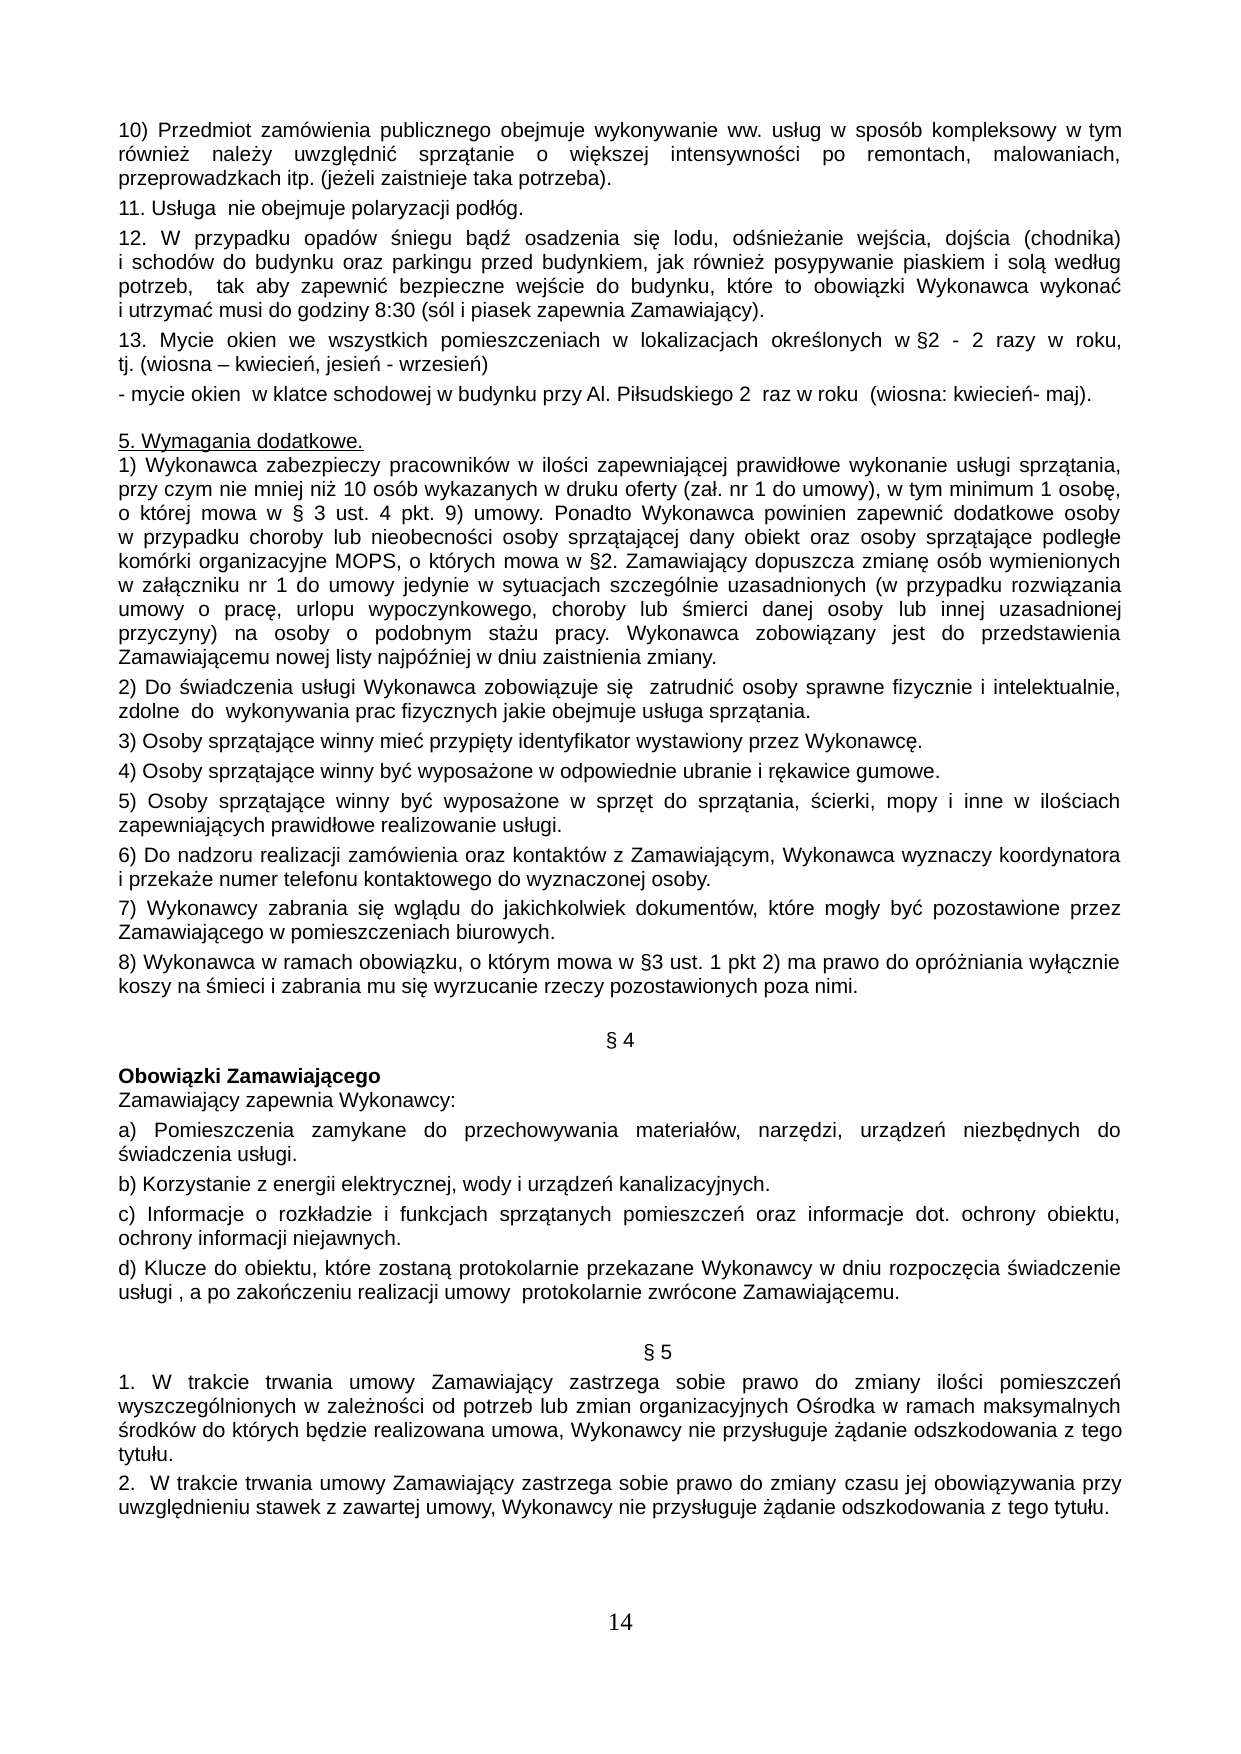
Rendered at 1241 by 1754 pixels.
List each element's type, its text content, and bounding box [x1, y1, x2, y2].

text a) Pomieszczenia zamykane do przechowywania materiałów, narzędzi, urządzeń niezbędnych do świadczenia usługi. [118, 1118, 1122, 1166]
text c) Informacje o rozkładzie i funkcjach sprzątanych pomieszczeń oraz informacje dot. ochrony obiektu, ochrony informacji niejawnych. [118, 1202, 1122, 1250]
text 5) Osoby sprzątające winny być wyposażone w sprzęt do sprzątania, ścierki, mopy i inne w ilościach zapewniających prawidłowe realizowanie usługi. [118, 788, 1122, 836]
text 6) Do nadzoru realizacji zamówienia oraz kontaktów z Zamawiającym, Wykonawca wyznaczy koordynatora i przekaże numer telefonu kontaktowego do wyznaczonej osoby. [118, 842, 1122, 890]
text 3) Osoby sprzątające winny mieć przypięty identyfikator wystawiony przez Wykonawcę. [118, 729, 1122, 753]
text § 5 [193, 1339, 1122, 1363]
text Obowiązki Zamawiającego [118, 1064, 1122, 1088]
text 8) Wykonawca w ramach obowiązku, o którym mowa w §3 ust. 1 pkt 2) ma prawo do opróżniania wyłącznie koszy na śmieci i zabrania mu się wyrzucanie rzeczy pozostawionych poza nimi. [118, 950, 1122, 998]
text § 4 [118, 1028, 1122, 1052]
text - mycie okien w klatce schodowej w budynku przy Al. Piłsudskiego 2 raz w roku (wiosna: kwiecień- maj). [118, 381, 1122, 405]
text 11. Usługa nie obejmuje polaryzacji podłóg. [118, 196, 1122, 220]
text 1) Wykonawca zabezpieczy pracowników w ilości zapewniającej prawidłowe wykonanie usługi sprzątania, przy czym nie mniej niż 10 osób wykazanych w druku oferty (zał. nr 1 do umowy), w tym minimum 1 osobę, o której mowa w § 3 ust. 4 pkt. 9) umowy. Ponadto Wykonawca powinien zapewnić dodatkowe osoby w przypadku choroby lub nieobecności osoby sprzątającej dany obiekt oraz osoby sprzątające podległe komórki organizacyjne MOPS, o których mowa w §2. Zamawiający dopuszcza zmianę osób wymienionych w załączniku nr 1 do umowy jedynie w sytuacjach szczególnie uzasadnionych (w przypadku rozwiązania umowy o pracę, urlopu wypoczynkowego, choroby lub śmierci danej osoby lub innej uzasadnionej przyczyny) na osoby o podobnym stażu pracy. Wykonawca zobowiązany jest do przedstawienia Zamawiającemu nowej listy najpóźniej w dniu zaistnienia zmiany. [118, 453, 1122, 669]
text 2) Do świadczenia usługi Wykonawca zobowiązuje się zatrudnić osoby sprawne fizycznie i intelektualnie, zdolne do wykonywania prac fizycznych jakie obejmuje usługa sprzątania. [118, 675, 1122, 723]
text 2. W trakcie trwania umowy Zamawiający zastrzega sobie prawo do zmiany czasu jej obowiązywania przy uwzględnieniu stawek z zawartej umowy, Wykonawcy nie przysługuje żądanie odszkodowania z tego tytułu. [118, 1471, 1122, 1519]
text b) Korzystanie z energii elektrycznej, wody i urządzeń kanalizacyjnych. [118, 1172, 1122, 1196]
text 5. Wymagania dodatkowe. [118, 429, 1122, 453]
text 4) Osoby sprzątające winny być wyposażone w odpowiednie ubranie i rękawice gumowe. [118, 759, 1122, 783]
text Zamawiający zapewnia Wykonawcy: [118, 1088, 1122, 1112]
text 13. Mycie okien we wszystkich pomieszczeniach w lokalizacjach określonych w §2 - 2 razy w roku, tj. (wiosna – kwiecień, jesień - wrzesień) [118, 328, 1122, 376]
text 10) Przedmiot zamówienia publicznego obejmuje wykonywanie ww. usług w sposób kompleksowy w tym również należy uwzględnić sprzątanie o większej intensywności po remontach, malowaniach, przeprowadzkach itp. (jeżeli zaistnieje taka potrzeba). [118, 118, 1122, 190]
text 7) Wykonawcy zabrania się wglądu do jakichkolwiek dokumentów, które mogły być pozostawione przez Zamawiającego w pomieszczeniach biurowych. [118, 896, 1122, 944]
text 1. W trakcie trwania umowy Zamawiający zastrzega sobie prawo do zmiany ilości pomieszczeń wyszczególnionych w zależności od potrzeb lub zmian organizacyjnych Ośrodka w ramach maksymalnych środków do których będzie realizowana umowa, Wykonawcy nie przysługuje żądanie odszkodowania z tego tytułu. [118, 1369, 1122, 1465]
text 12. W przypadku opadów śniegu bądź osadzenia się lodu, odśnieżanie wejścia, dojścia (chodnika) i schodów do budynku oraz parkingu przed budynkiem, jak również posypywanie piaskiem i solą według potrzeb, tak aby zapewnić bezpieczne wejście do budynku, które to obowiązki Wykonawca wykonać i utrzymać musi do godziny 8:30 (sól i piasek zapewnia Zamawiający). [118, 226, 1122, 322]
text d) Klucze do obiektu, które zostaną protokolarnie przekazane Wykonawcy w dniu rozpoczęcia świadczenie usługi , a po zakończeniu realizacji umowy protokolarnie zwrócone Zamawiającemu. [118, 1256, 1122, 1304]
